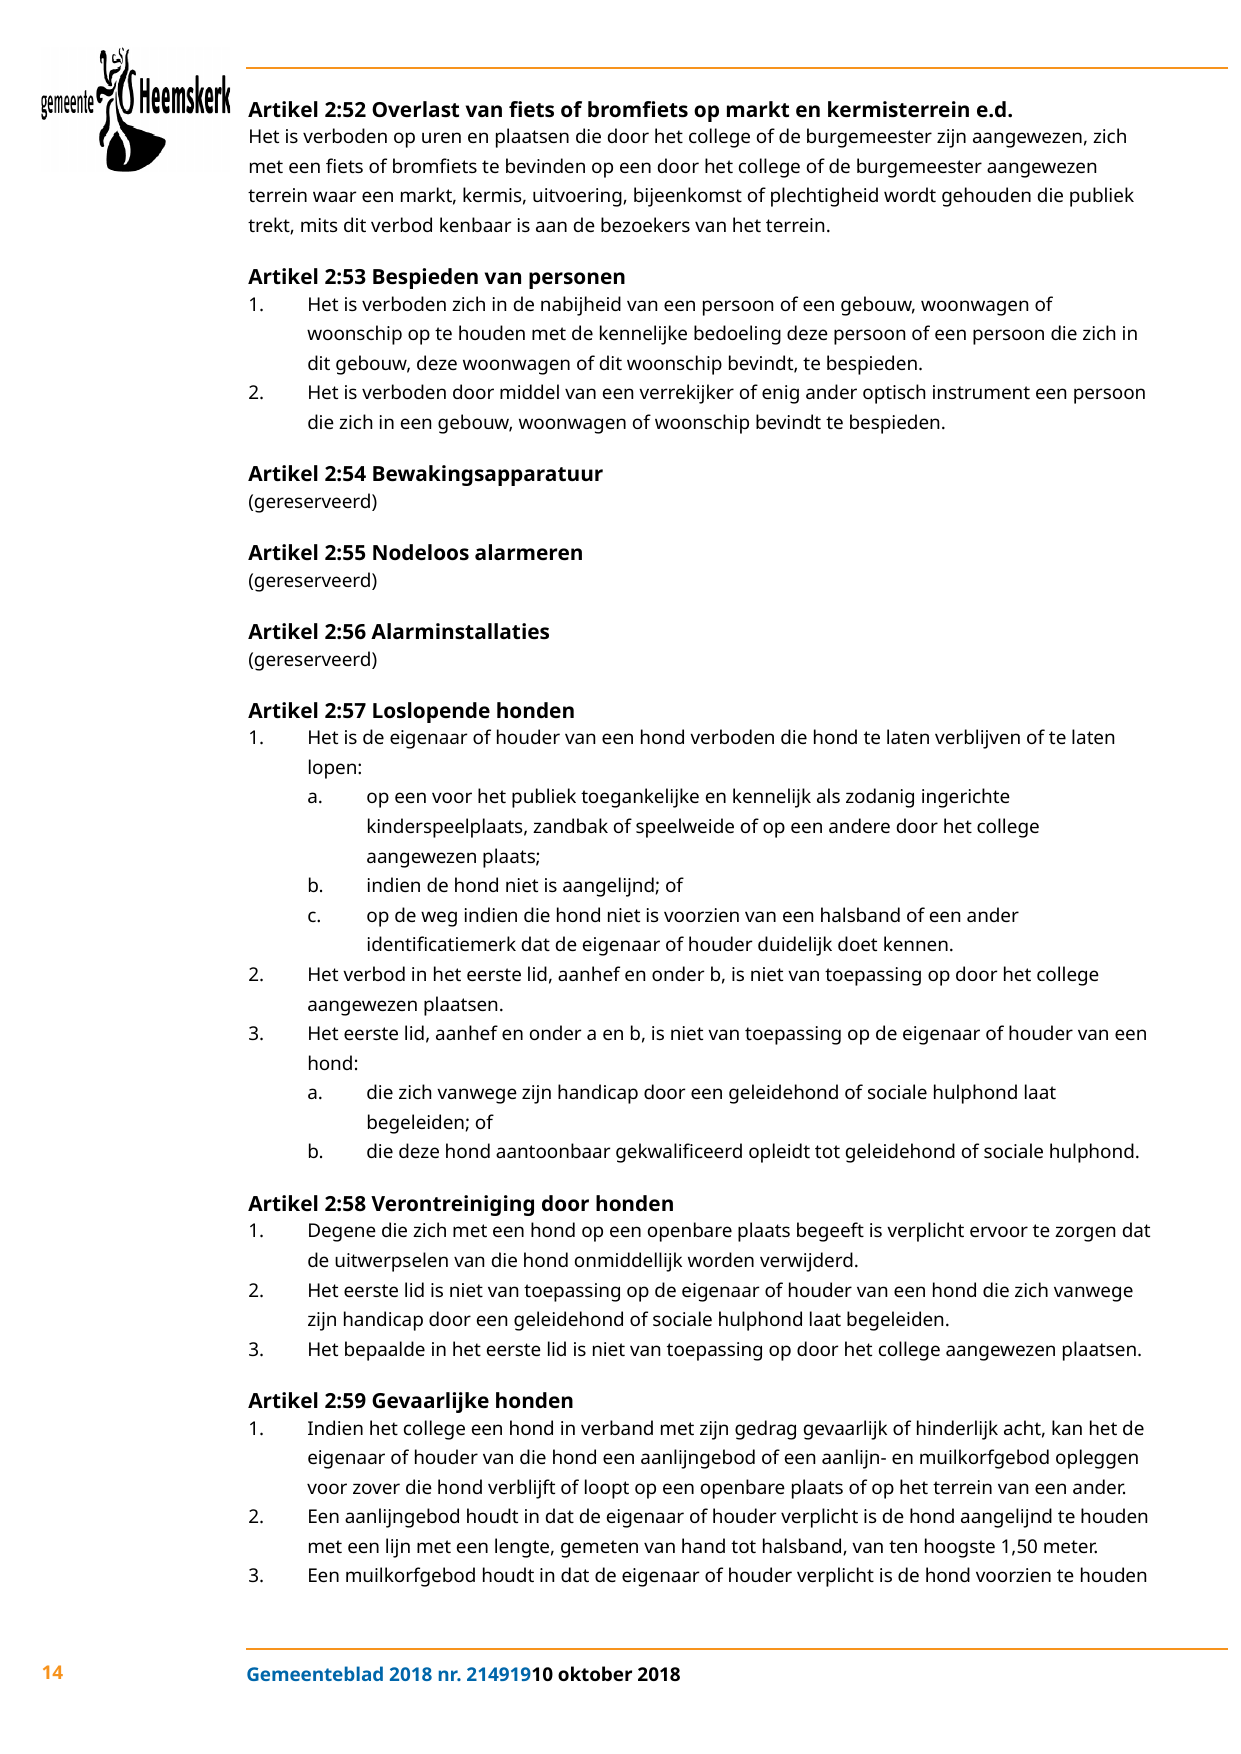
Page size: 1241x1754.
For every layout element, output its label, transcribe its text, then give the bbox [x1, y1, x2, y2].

list Het is verboden zich in de nabijheid van een persoon of een gebouw, woonwagen of woonschip op te houden met de kennelijke bedoeling deze persoon of een persoon die zich in dit gebouw, deze woonwagen of dit woonschip bevindt, te bespieden. [248, 291, 1152, 376]
text Artikel 2:54 Bewakingsapparatuur [248, 459, 1152, 488]
list Een muilkorfgebod houdt in dat de eigenaar of houder verplicht is de hond voorzien te houden [248, 1563, 1152, 1588]
list Een aanlijngebod houdt in dat de eigenaar of houder verplicht is de hond aangelijnd te houden met een lijn met een lengte, gemeten van hand tot halsband, van ten hoogste 1,50 meter. [248, 1503, 1152, 1559]
text (gereserveerd) [248, 488, 1152, 514]
list indien de hond niet is aangelijnd; of [307, 872, 1152, 898]
list Indien het college een hond in verband met zijn gedrag gevaarlijk of hinderlijk acht, kan het de eigenaar of houder van die hond een aanlijngebod of een aanlijn- en muilkorfgebod opleggen voor zover die hond verblijft of loopt op een openbare plaats of op het terrein van een ander. [248, 1415, 1152, 1500]
list die zich vanwege zijn handicap door een geleidehond of sociale hulphond laat begeleiden; of [307, 1079, 1152, 1135]
text Artikel 2:59 Gevaarlijke honden [248, 1386, 1152, 1415]
text (gereserveerd) [248, 567, 1152, 593]
list Het bepaalde in het eerste lid is niet van toepassing op door het college aangewezen plaatsen. [248, 1336, 1152, 1362]
list Het eerste lid is niet van toepassing op de eigenaar of houder van een hond die zich vanwege zijn handicap door een geleidehond of sociale hulphond laat begeleiden. [248, 1277, 1152, 1332]
list Het verbod in het eerste lid, aanhef en onder b, is niet van toepassing op door het college aangewezen plaatsen. [248, 961, 1152, 1017]
text Artikel 2:58 Verontreiniging door honden [248, 1189, 1152, 1218]
list Het is de eigenaar of houder van een hond verboden die hond te laten verblijven of te laten lopen: [248, 724, 1152, 780]
text Artikel 2:57 Loslopende honden [248, 696, 1152, 724]
list Het is verboden door middel van een verrekijker of enig ander optisch instrument een persoon die zich in een gebouw, woonwagen of woonschip bevindt te bespieden. [248, 379, 1152, 435]
text Artikel 2:53 Bespieden van personen [248, 262, 1152, 291]
text Het is verboden op uren en plaatsen die door het college of de burgemeester zijn aangewezen, zich met een fiets of bromfiets te bevinden op een door het college of de burgemeester aangewezen terrein waar een markt, kermis, uitvoering, bijeenkomst of plechtigheid wordt gehouden die publiek trekt, mits dit verbod kenbaar is aan de bezoekers van het terrein. [248, 123, 1152, 238]
text (gereserveerd) [248, 646, 1152, 671]
list op een voor het publiek toegankelijke en kennelijk als zodanig ingerichte kinderspeelplaats, zandbak of speelweide of op een andere door het college aangewezen plaats; [307, 784, 1152, 869]
text Artikel 2:55 Nodeloos alarmeren [248, 538, 1152, 567]
list Het eerste lid, aanhef en onder a en b, is niet van toepassing op de eigenaar of houder van een hond: [248, 1020, 1152, 1076]
text Artikel 2:52 Overlast van fiets of bromfiets op markt en kermisterrein e.d. [248, 95, 1152, 123]
list die deze hond aantoonbaar gekwalificeerd opleidt tot geleidehond of sociale hulphond. [307, 1139, 1152, 1164]
list op de weg indien die hond niet is voorzien van een halsband of een ander identificatiemerk dat de eigenaar of houder duidelijk doet kennen. [307, 902, 1152, 957]
text Artikel 2:56 Alarminstallaties [248, 617, 1152, 646]
picture [41, 47, 231, 172]
list Degene die zich met een hond op een openbare plaats begeeft is verplicht ervoor te zorgen dat de uitwerpselen van die hond onmiddellijk worden verwijderd. [248, 1218, 1152, 1273]
